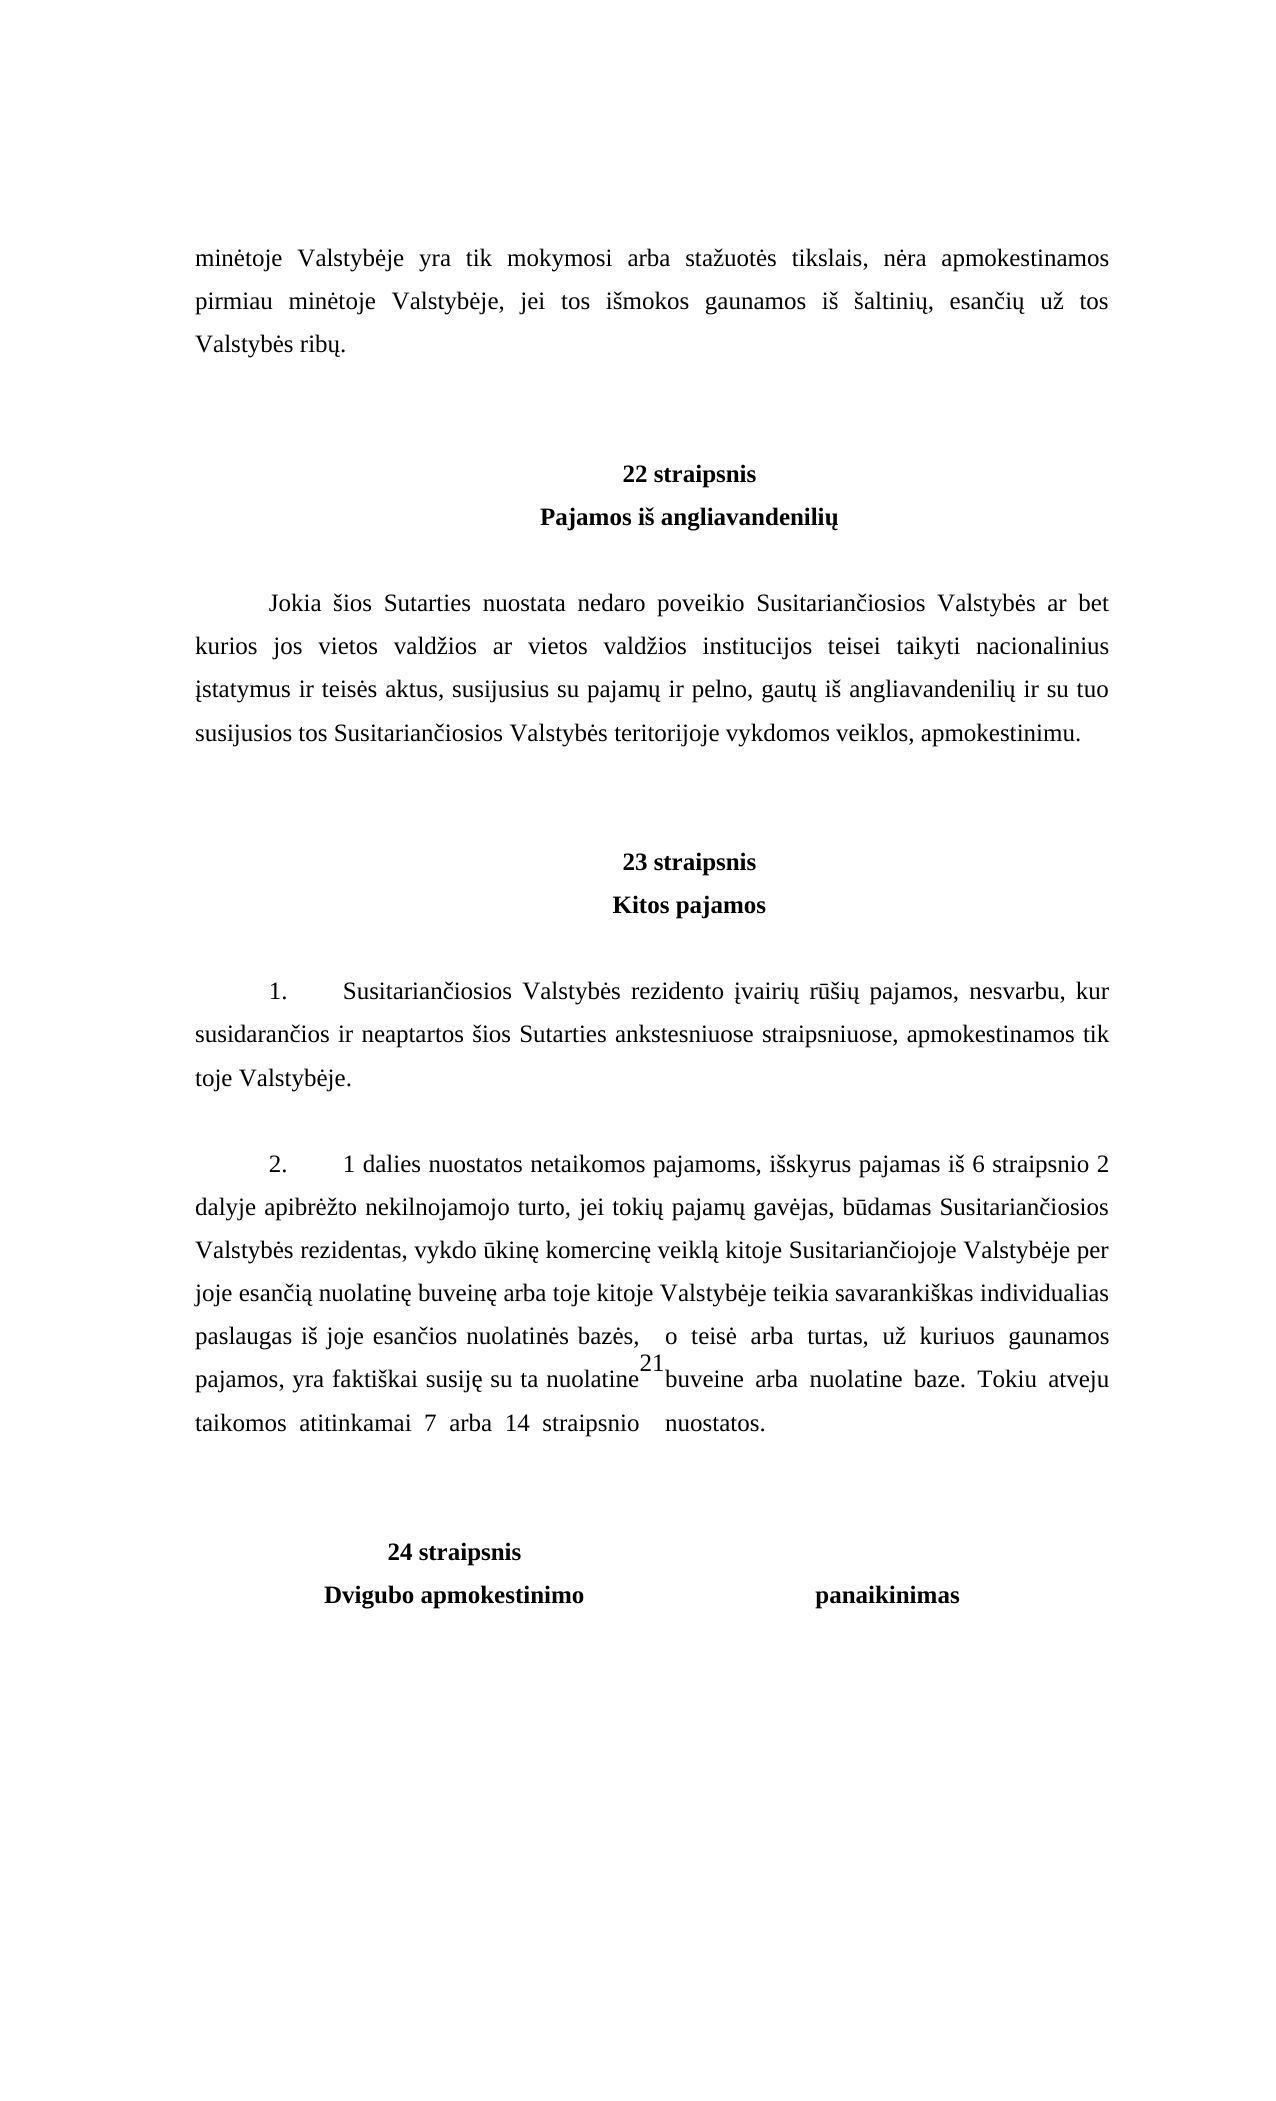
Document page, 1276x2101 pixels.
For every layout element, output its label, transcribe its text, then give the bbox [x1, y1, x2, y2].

text panaikinimas [665, 1580, 1110, 1609]
text 23 straipsnis [195, 847, 1110, 876]
text Kitos pajamos [195, 890, 1110, 919]
text Dvigubo apmokestinimo [195, 1580, 640, 1609]
text Išmokos, kurias pragyvenimui, mokymuisi arba stažuotei gauna studentas, mokinys ar praktikantas, kuris yra arba prieš pat atvykdamas į Susitariančiąją Valstybę buvo kitos Susitariančiosios Valstybės rezidentas ir kuris pirmiau minėtoje Valstybėje yra tik mokymosi arba stažuotės tikslais, nėra apmokestinamos pirmiau minėtoje Valstybėje, jei tos išmokos gaunamos iš šaltinių, esančių už tos Valstybės ribų. [195, 243, 1110, 358]
text 1. Susitariančiosios Valstybės rezidento įvairių rūšių pajamos, nesvarbu, kur susidarančios ir neaptartos šios Sutarties ankstesniuose straipsniuose, apmokestinamos tik toje Valstybėje. [195, 976, 1110, 1091]
text 2. 1 dalies nuostatos netaikomos pajamoms, išskyrus pajamas iš 6 straipsnio 2 dalyje apibrėžto nekilnojamojo turto, jei tokių pajamų gavėjas, būdamas Susitariančiosios Valstybės rezidentas, vykdo ūkinę komercinę veiklą kitoje Susitariančiojoje Valstybėje per joje esančią nuolatinę buveinę arba toje kitoje Valstybėje teikia savarankiškas individualias paslaugas iš joje esančios nuolatinės bazės, o teisė arba turtas, už kuriuos gaunamos pajamos, yra faktiškai susiję su ta nuolatine buveine arba nuolatine baze. Tokiu atveju taikomos atitinkamai 7 arba 14 straipsnio nuostatos. [195, 1149, 1110, 1436]
text Jokia šios Sutarties nuostata nedaro poveikio Susitariančiosios Valstybės ar bet kurios jos vietos valdžios ar vietos valdžios institucijos teisei taikyti nacionalinius įstatymus ir teisės aktus, susijusius su pajamų ir pelno, gautų iš angliavandenilių ir su tuo susijusios tos Susitariančiosios Valstybės teritorijoje vykdomos veiklos, apmokestinimu. [195, 588, 1110, 746]
text 24 straipsnis [195, 1537, 640, 1566]
text Pajamos iš angliavandenilių [195, 502, 1110, 531]
text 22 straipsnis [195, 459, 1110, 488]
text [665, 1537, 1110, 1566]
